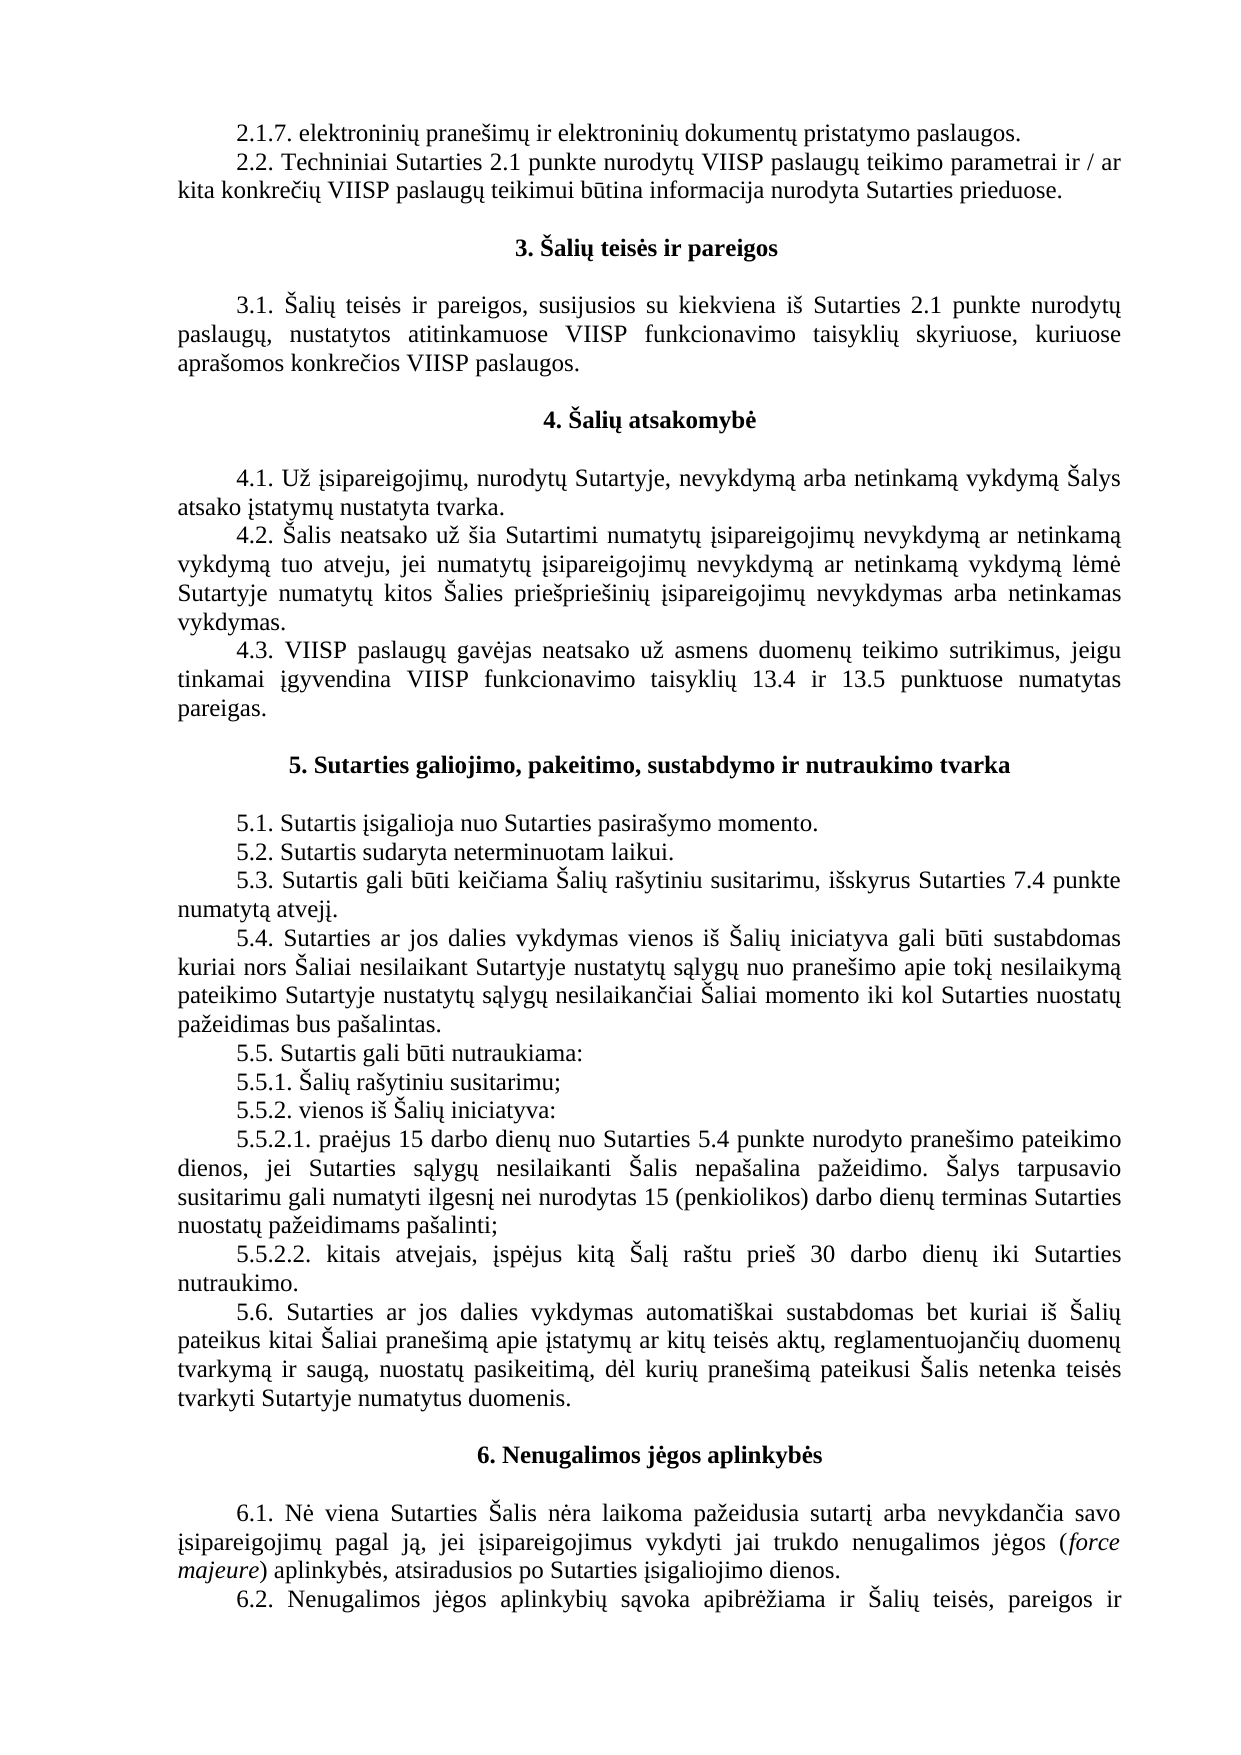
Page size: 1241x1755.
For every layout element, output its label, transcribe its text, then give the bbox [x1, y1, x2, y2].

text 2.1.7. elektroninių pranešimų ir elektroninių dokumentų pristatymo paslaugos. [177, 118, 1122, 147]
text 5.6. Sutarties ar jos dalies vykdymas automatiškai sustabdomas bet kuriai iš Šalių pateikus kitai Šaliai pranešimą apie įstatymų ar kitų teisės aktų, reglamentuojančių duomenų tvarkymą ir saugą, nuostatų pasikeitimą, dėl kurių pranešimą pateikusi Šalis netenka teisės tvarkyti Sutartyje numatytus duomenis. [177, 1297, 1122, 1412]
text 4.1. Už įsipareigojimų, nurodytų Sutartyje, nevykdymą arba netinkamą vykdymą Šalys atsako įstatymų nustatyta tvarka. [177, 463, 1122, 521]
text 5.5. Sutartis gali būti nutraukiama: [177, 1038, 1122, 1067]
text 5.5.2. vienos iš Šalių iniciatyva: [177, 1096, 1122, 1124]
text 5. Sutarties galiojimo, pakeitimo, sustabdymo ir nutraukimo tvarka [177, 751, 1122, 779]
text 6. Nenugalimos jėgos aplinkybės [177, 1441, 1122, 1469]
text 6.1. Nė viena Sutarties Šalis nėra laikoma pažeidusia sutartį arba nevykdančia savo įsipareigojimų pagal ją, jei įsipareigojimus vykdyti jai trukdo nenugalimos jėgos (force majeure) aplinkybės, atsiradusios po Sutarties įsigaliojimo dienos. [177, 1498, 1122, 1584]
text 5.5.1. Šalių rašytiniu susitarimu; [177, 1067, 1122, 1096]
text 2.2. Techniniai Sutarties 2.1 punkte nurodytų VIISP paslaugų teikimo parametrai ir / ar kita konkrečių VIISP paslaugų teikimui būtina informacija nurodyta Sutarties prieduose. [177, 147, 1122, 204]
text 4.3. VIISP paslaugų gavėjas neatsako už asmens duomenų teikimo sutrikimus, jeigu tinkamai įgyvendina VIISP funkcionavimo taisyklių 13.4 ir 13.5 punktuose numatytas pareigas. [177, 636, 1122, 722]
text 5.4. Sutarties ar jos dalies vykdymas vienos iš Šalių iniciatyva gali būti sustabdomas kuriai nors Šaliai nesilaikant Sutartyje nustatytų sąlygų nuo pranešimo apie tokį nesilaikymą pateikimo Sutartyje nustatytų sąlygų nesilaikančiai Šaliai momento iki kol Sutarties nuostatų pažeidimas bus pašalintas. [177, 923, 1122, 1038]
text 3. Šalių teisės ir pareigos [177, 233, 1122, 262]
text 4. Šalių atsakomybė [177, 406, 1122, 434]
text 5.2. Sutartis sudaryta neterminuotam laikui. [177, 837, 1122, 866]
text 5.1. Sutartis įsigalioja nuo Sutarties pasirašymo momento. [177, 808, 1122, 837]
text 4.2. Šalis neatsako už šia Sutartimi numatytų įsipareigojimų nevykdymą ar netinkamą vykdymą tuo atveju, jei numatytų įsipareigojimų nevykdymą ar netinkamą vykdymą lėmė Sutartyje numatytų kitos Šalies priešpriešinių įsipareigojimų nevykdymas arba netinkamas vykdymas. [177, 521, 1122, 636]
text 5.3. Sutartis gali būti keičiama Šalių rašytiniu susitarimu, išskyrus Sutarties 7.4 punkte numatytą atvejį. [177, 866, 1122, 923]
text 5.5.2.2. kitais atvejais, įspėjus kitą Šalį raštu prieš 30 darbo dienų iki Sutarties nutraukimo. [177, 1239, 1122, 1297]
text 3.1. Šalių teisės ir pareigos, susijusios su kiekviena iš Sutarties 2.1 punkte nurodytų paslaugų, nustatytos atitinkamuose VIISP funkcionavimo taisyklių skyriuose, kuriuose aprašomos konkrečios VIISP paslaugos. [177, 291, 1122, 377]
text 5.5.2.1. praėjus 15 darbo dienų nuo Sutarties 5.4 punkte nurodyto pranešimo pateikimo dienos, jei Sutarties sąlygų nesilaikanti Šalis nepašalina pažeidimo. Šalys tarpusavio susitarimu gali numatyti ilgesnį nei nurodytas 15 (penkiolikos) darbo dienų terminas Sutarties nuostatų pažeidimams pašalinti; [177, 1124, 1122, 1239]
text 6.2. Nenugalimos jėgos aplinkybių sąvoka apibrėžiama ir Šalių teisės, pareigos ir [177, 1584, 1122, 1613]
